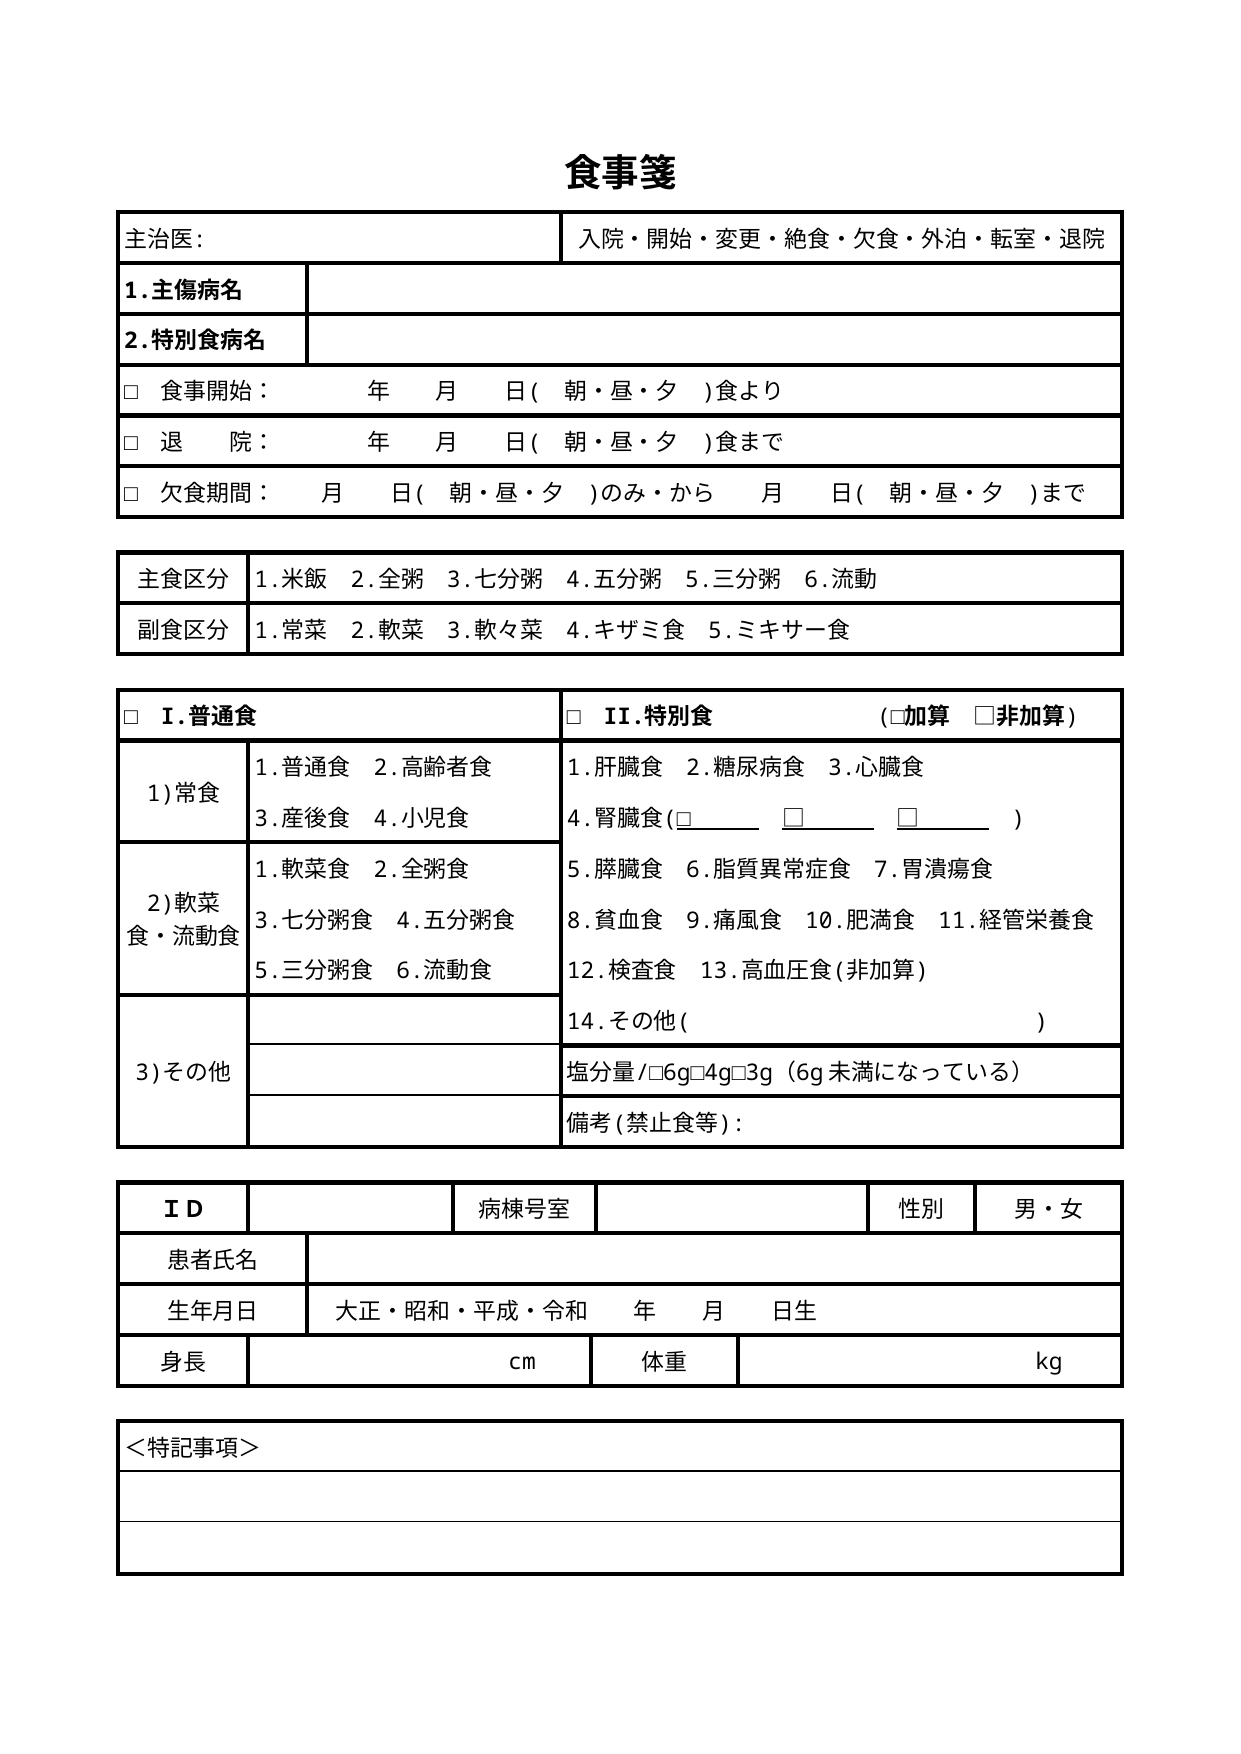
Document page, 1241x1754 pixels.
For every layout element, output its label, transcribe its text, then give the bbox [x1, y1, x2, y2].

table_cell [309, 316, 1120, 362]
table_cell 体重 [593, 1337, 736, 1384]
table_cell 身長 [120, 1337, 246, 1384]
table_cell 患者氏名 [120, 1235, 305, 1282]
table_cell □ I.普通食 [120, 692, 559, 738]
table_cell 病棟号室 [455, 1185, 594, 1231]
table_cell 3)その他 [120, 997, 246, 1145]
table_cell 5.膵臓食 6.脂質異常症食 7.胃潰瘍食 [563, 840, 1120, 891]
table_cell 8.貧血食 9.痛風食 10.肥満食 11.経管栄養食 [563, 891, 1120, 942]
table_cell [250, 1337, 453, 1384]
table_cell [598, 1185, 866, 1231]
table_cell ＜特記事項＞ [120, 1423, 1120, 1470]
table_cell 5.三分粥食 6.流動食 [250, 942, 559, 992]
table_cell cm [453, 1337, 589, 1384]
table_cell [250, 1045, 559, 1094]
table_cell [118, 519, 1122, 550]
table_cell 1.米飯 2.全粥 3.七分粥 4.五分粥 5.三分粥 6.流動 [250, 555, 1120, 601]
table_cell 塩分量/□6g□4g□3g（6g未満になっている） [563, 1048, 1120, 1094]
table_cell 1.常菜 2.軟菜 3.軟々菜 4.キザミ食 5.ミキサー食 [250, 605, 1120, 652]
table_cell □ 欠食期間： 月 日( 朝・昼・夕 )のみ・から 月 日( 朝・昼・夕 )まで [120, 468, 1120, 515]
table_cell 1.軟菜食 2.全粥食 [250, 844, 559, 891]
table_cell 14.その他( ) [563, 993, 1120, 1043]
table_cell [250, 1096, 559, 1145]
table_cell 副食区分 [120, 605, 246, 652]
table_cell 大正・昭和・平成・令和 年 月 日生 [309, 1286, 1120, 1333]
table_header 入院・開始・変更・絶食・欠食・外泊・転室・退院 [563, 214, 1120, 261]
table_cell [120, 1522, 1120, 1572]
table_cell □ 食事開始： 年 月 日( 朝・昼・夕 )食より [120, 367, 1120, 413]
table_cell kg [975, 1337, 1120, 1384]
table_cell [309, 265, 1120, 312]
table_cell [740, 1337, 975, 1384]
table_cell □ II.特別食 [563, 692, 871, 738]
table_cell ＩＤ [120, 1185, 246, 1231]
table_cell [118, 1149, 1122, 1180]
table_cell 主食区分 [120, 555, 246, 601]
table_cell [309, 1235, 1120, 1282]
table_cell 4.腎臓食(□ □ □ ) [563, 789, 1120, 840]
table_cell 生年月日 [120, 1286, 305, 1333]
table_cell 2.特別食病名 [120, 316, 305, 362]
table_cell [250, 997, 559, 1043]
table_cell 性別 [870, 1185, 973, 1231]
title 食事箋 [118, 143, 1122, 197]
table_cell 1.主傷病名 [120, 265, 305, 312]
table_cell 1.普通食 2.高齢者食 [250, 743, 559, 789]
table_cell 備考(禁止食等): [563, 1098, 1120, 1145]
table_cell [118, 1388, 1122, 1419]
table_cell 1.肝臓食 2.糖尿病食 3.心臓食 [563, 743, 1120, 789]
table_cell □ 退 院： 年 月 日( 朝・昼・夕 )食まで [120, 418, 1120, 464]
table_header 主治医: [120, 214, 559, 261]
table_cell (□加算 □非加算) [871, 692, 1120, 738]
table_cell 3.七分粥食 4.五分粥食 [250, 891, 559, 942]
table_cell 1)常食 [120, 743, 246, 840]
table_cell 3.産後食 4.小児食 [250, 789, 559, 840]
table_cell 2)軟菜食・流動食 [120, 844, 246, 992]
table_cell 男・女 [977, 1185, 1120, 1231]
table_cell [118, 656, 1122, 687]
table_cell 12.検査食 13.高血圧食(非加算) [563, 942, 1120, 992]
table_cell [120, 1472, 1120, 1521]
table_cell [250, 1185, 451, 1231]
